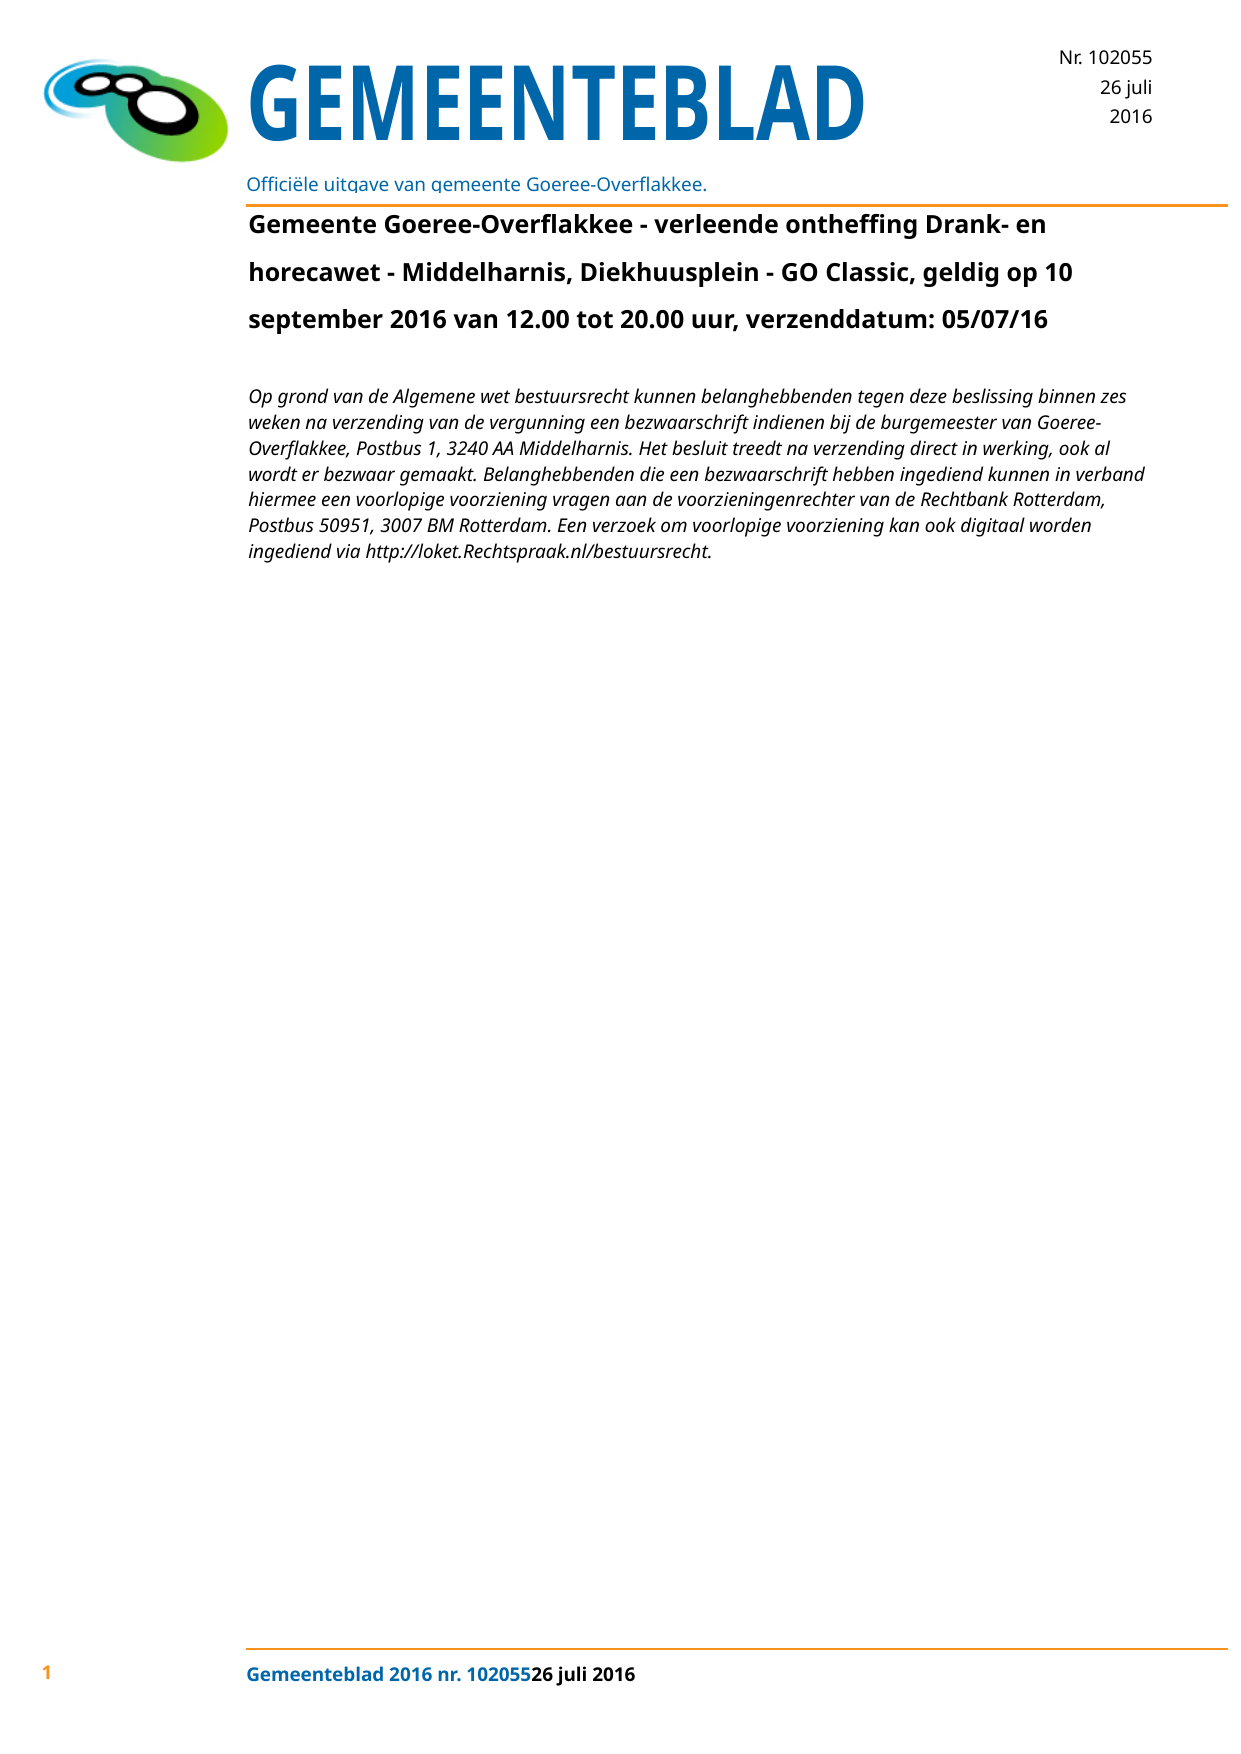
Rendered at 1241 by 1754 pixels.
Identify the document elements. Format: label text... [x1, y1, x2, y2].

picture [41, 47, 231, 172]
text Op grond van de Algemene wet bestuursrecht kunnen belanghebbenden tegen deze beslissing binnen zes weken na verzending van de vergunning een bezwaarschrift indienen bij de burgemeester van Goeree-Overflakkee, Postbus 1, 3240 AA Middelharnis. Het besluit treedt na verzending direct in werking, ook al wordt er bezwaar gemaakt. Belanghebbenden die een bezwaarschrift hebben ingediend kunnen in verband hiermee een voorlopige voorziening vragen aan de voorzieningenrechter van de Rechtbank Rotterdam, Postbus 50951, 3007 BM Rotterdam. Een verzoek om voorlopige voorziening kan ook digitaal worden ingediend via http://loket.Rechtspraak.nl/bestuursrecht. [248, 384, 1152, 564]
text Gemeente Goeree-Overflakkee - verleende ontheffing Drank- en horecawet - Middelharnis, Diekhuusplein - GO Classic, geldig op 10 september 2016 van 12.00 tot 20.00 uur, verzenddatum: 05/07/16 [248, 207, 1152, 336]
